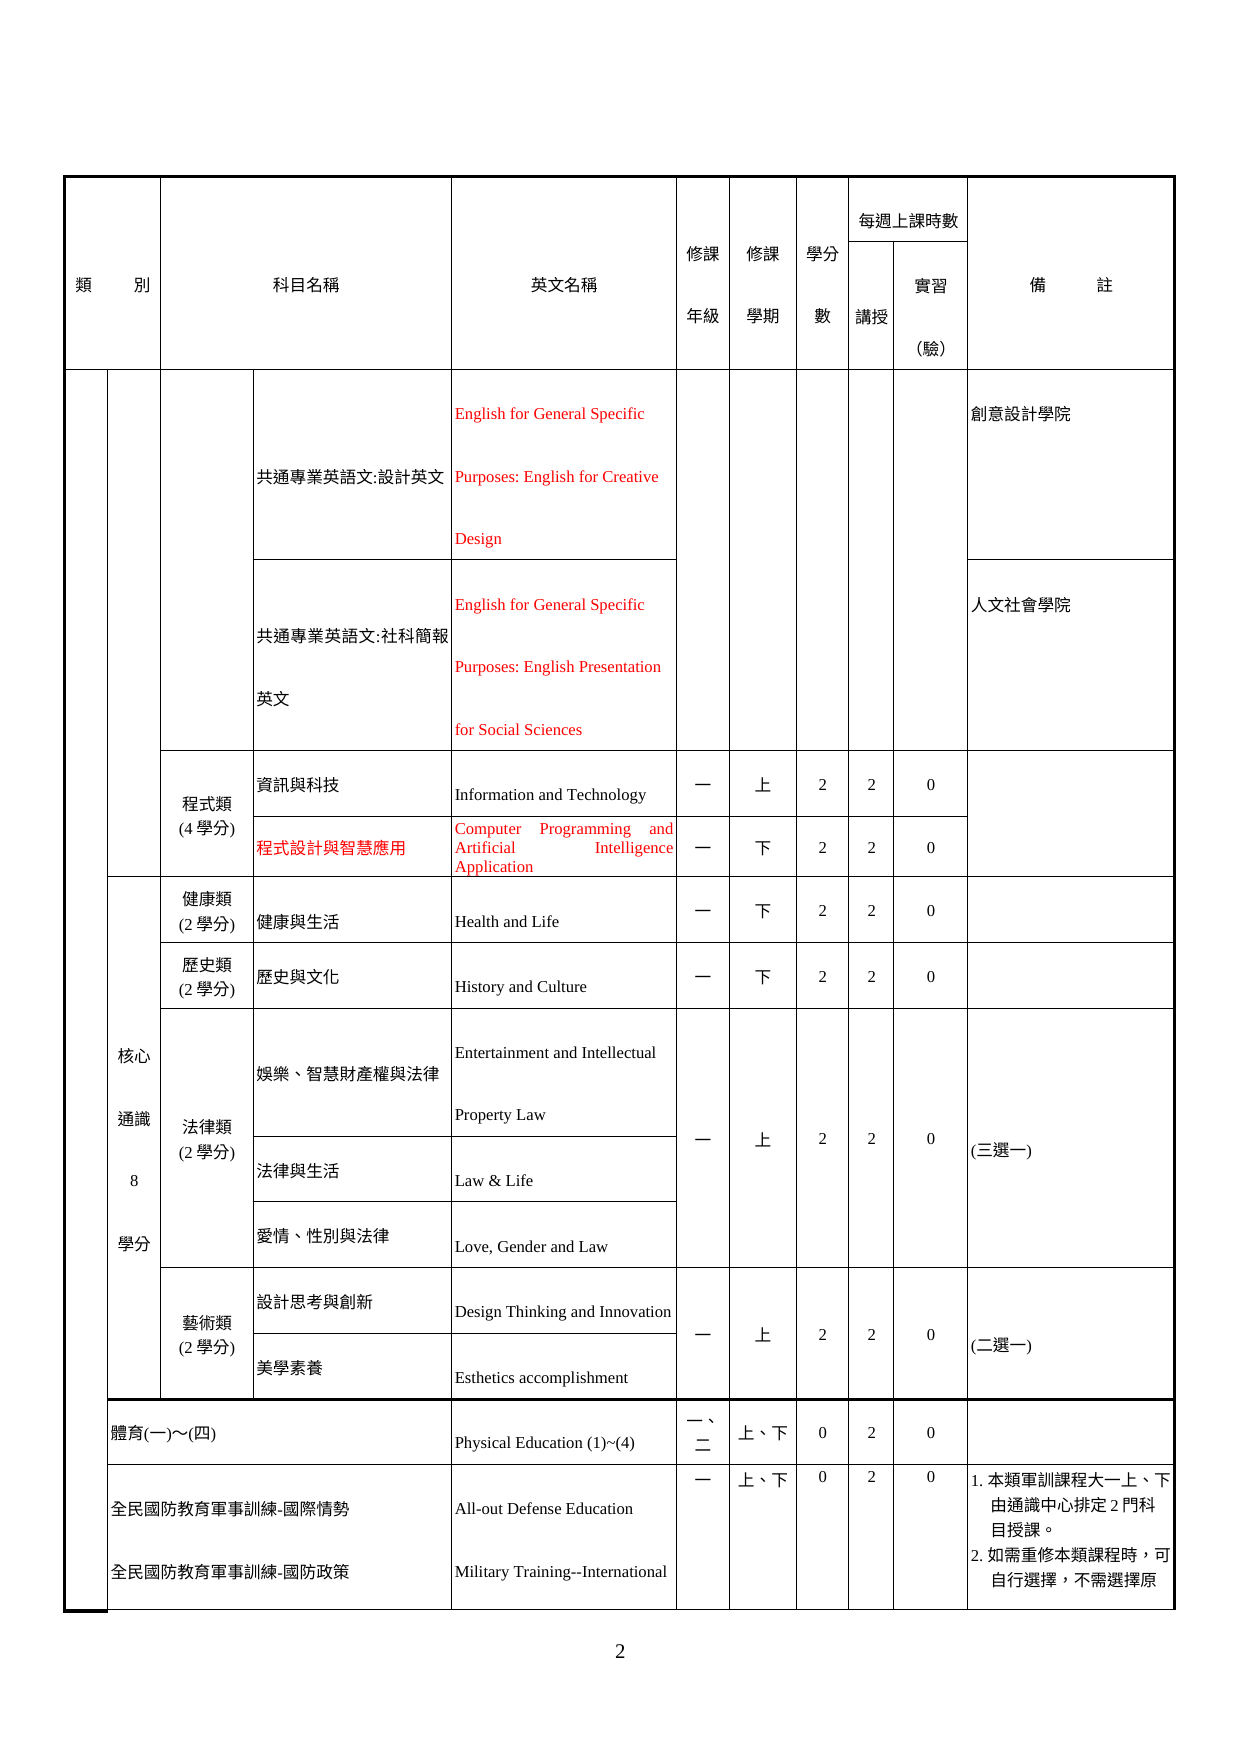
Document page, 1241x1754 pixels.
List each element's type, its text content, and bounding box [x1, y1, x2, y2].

table_cell [968, 1401, 1173, 1464]
table_cell 上、下 [730, 1401, 796, 1464]
table_cell [894, 370, 967, 750]
table_cell 2 [797, 1268, 848, 1398]
table_cell 設計思考與創新 [254, 1268, 451, 1332]
table_cell 上 [730, 751, 796, 816]
table_cell 2 [849, 1401, 893, 1464]
table_header 英文名稱 [452, 178, 676, 369]
table_cell 下 [730, 877, 796, 942]
table_cell Health and Life [452, 877, 676, 942]
table_cell Design Thinking and Innovation [452, 1268, 676, 1332]
table_cell 0 [797, 1401, 848, 1464]
table_cell English for General Specific Purposes: English Presentation for Social Sciences [452, 560, 676, 750]
table_header 學分數 [797, 178, 848, 369]
table_cell 健康類 (2學分) [161, 877, 253, 942]
table_cell 一 [677, 817, 729, 876]
table_cell 2 [849, 817, 893, 876]
table_cell 0 [894, 877, 967, 942]
table_cell 一、二 [677, 1401, 729, 1464]
table_cell 0 [894, 1465, 967, 1609]
table_cell History and Culture [452, 943, 676, 1007]
table_cell 上、下 [730, 1465, 796, 1609]
table_cell 2 [797, 751, 848, 816]
table_cell [968, 943, 1173, 1007]
table_header 修課 學期 [730, 178, 796, 369]
table_cell 2 [797, 817, 848, 876]
table_cell 2 [797, 1009, 848, 1267]
table_cell [161, 370, 253, 750]
table_header 科目名稱 [161, 178, 451, 369]
table_cell All-out Defense Education Military Training--International [452, 1465, 676, 1609]
table_cell [677, 370, 729, 750]
table_cell 一 [677, 751, 729, 816]
table_cell 下 [730, 817, 796, 876]
table_cell 健康與生活 [254, 877, 451, 942]
table_cell 2 [849, 877, 893, 942]
table_cell [730, 370, 796, 750]
table_cell 0 [894, 751, 967, 816]
table_cell 實習（驗） [894, 242, 967, 369]
table_cell 0 [894, 1401, 967, 1464]
table_cell 藝術類 (2學分) [161, 1268, 253, 1398]
table_cell 娛樂、智慧財產權與法律 [254, 1009, 451, 1136]
table_cell 核心通識 8 學分 [108, 877, 160, 1398]
table_cell [968, 751, 1173, 876]
table_cell 歷史類 (2學分) [161, 943, 253, 1007]
table_cell 0 [894, 943, 967, 1007]
table_cell 體育(一)～(四) [108, 1401, 451, 1464]
table_cell 上 [730, 1009, 796, 1267]
table_cell 2 [797, 877, 848, 942]
table_cell 下 [730, 943, 796, 1007]
table_cell 2 [849, 1465, 893, 1609]
table_cell [66, 370, 107, 1609]
table_cell 上 [730, 1268, 796, 1398]
table_cell [849, 370, 893, 750]
table_cell 人文社會學院 [968, 560, 1173, 750]
table_cell (二選一) [968, 1268, 1173, 1398]
table_cell 一 [677, 1465, 729, 1609]
table_cell 0 [894, 1009, 967, 1267]
table_cell Information and Technology [452, 751, 676, 816]
table_cell 2 [849, 943, 893, 1007]
table_header 備 註 [968, 178, 1173, 369]
table_cell 歷史與文化 [254, 943, 451, 1007]
table_cell 0 [797, 1465, 848, 1609]
table_cell 程式設計與智慧應用 [254, 817, 451, 876]
table_cell [968, 877, 1173, 942]
table_cell Entertainment and Intellectual Property Law [452, 1009, 676, 1136]
table_cell Law & Life [452, 1137, 676, 1201]
table_cell (三選一) [968, 1009, 1173, 1267]
table_cell English for General Specific Purposes: English for Creative Design [452, 370, 676, 559]
table_cell 一 [677, 943, 729, 1007]
table_cell 共通專業英語文:設計英文 [254, 370, 451, 559]
table_cell 2 [849, 1268, 893, 1398]
table_cell 程式類 (4學分) [161, 751, 253, 876]
table_cell 本類軍訓課程大一上、下由通識中心排定2門科目授課。 如需重修本類課程時，可自行選擇，不需選擇原 [968, 1465, 1173, 1609]
table_cell 法律類 (2學分) [161, 1009, 253, 1267]
table_cell 講授 [849, 242, 893, 369]
table_cell 一 [677, 877, 729, 942]
table_cell Love, Gender and Law [452, 1202, 676, 1267]
table_cell 法律與生活 [254, 1137, 451, 1201]
table_cell 愛情、性別與法律 [254, 1202, 451, 1267]
table_cell Computer Programming and Artificial Intelligence Application [452, 817, 676, 876]
table_header 每週上課時數 [849, 178, 967, 241]
table_cell 0 [894, 817, 967, 876]
table_cell 全民國防教育軍事訓練-國際情勢 全民國防教育軍事訓練-國防政策 [108, 1465, 451, 1609]
table_cell 美學素養 [254, 1334, 451, 1398]
table_cell [797, 370, 848, 750]
table_cell Esthetics accomplishment [452, 1334, 676, 1398]
table_cell 2 [849, 1009, 893, 1267]
table_cell 2 [797, 943, 848, 1007]
table_cell 創意設計學院 [968, 370, 1173, 559]
table_cell Physical Education (1)~(4) [452, 1401, 676, 1464]
table_header 類 別 [66, 178, 160, 369]
table_cell 資訊與科技 [254, 751, 451, 816]
table_cell 一 [677, 1268, 729, 1398]
table_cell 0 [894, 1268, 967, 1398]
table_cell 一 [677, 1009, 729, 1267]
table_cell 2 [849, 751, 893, 816]
table_cell [108, 370, 160, 876]
table_header 修課 年級 [677, 178, 729, 369]
table_cell 共通專業英語文:社科簡報英文 [254, 560, 451, 750]
